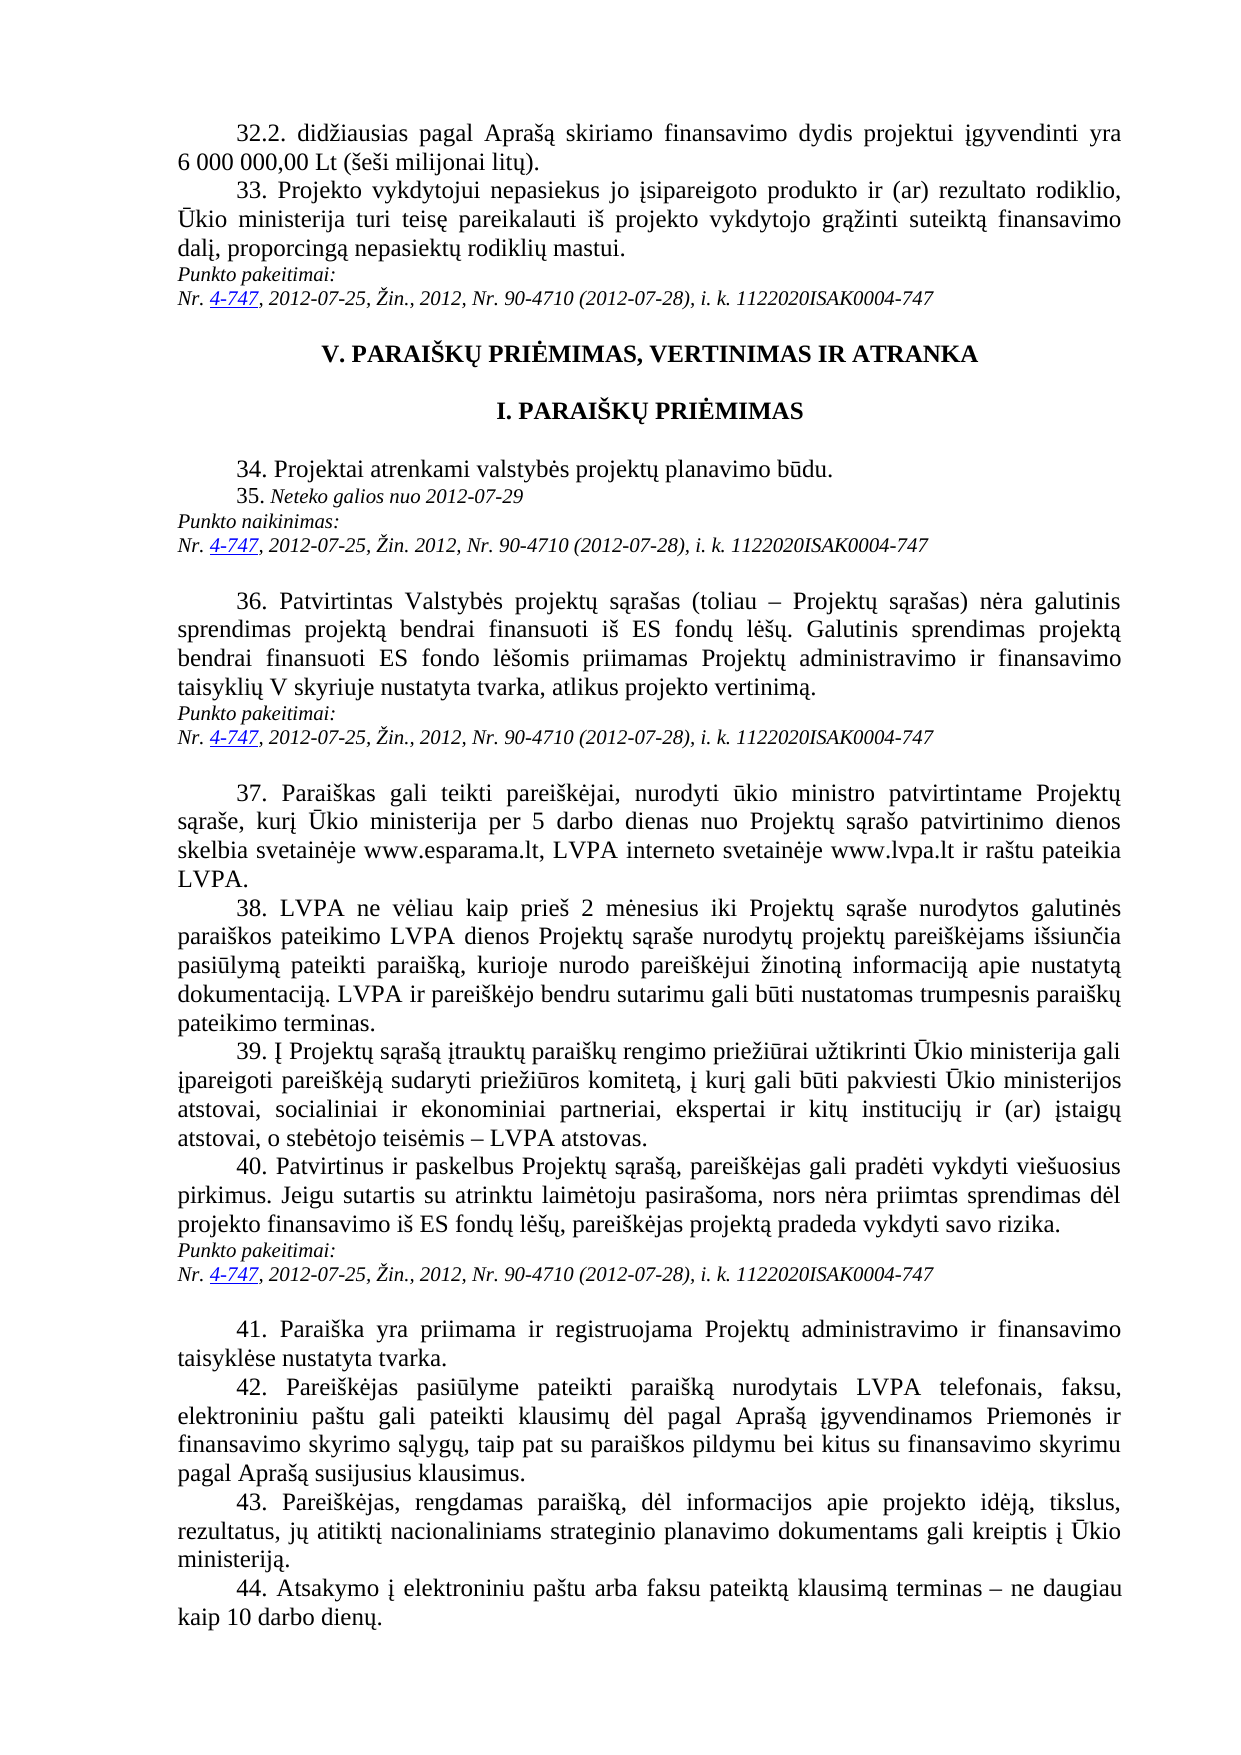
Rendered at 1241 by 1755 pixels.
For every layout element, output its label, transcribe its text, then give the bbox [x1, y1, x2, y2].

text Punkto pakeitimai: [177, 262, 1122, 286]
text Nr. 4-747, 2012-07-25, Žin. 2012, Nr. 90-4710 (2012-07-28), i. k. 1122020ISAK0004-747 [177, 533, 1122, 557]
text 43. Pareiškėjas, rengdamas paraišką, dėl informacijos apie projekto idėją, tikslus, rezultatus, jų atitiktį nacionaliniams strateginio planavimo dokumentams gali kreiptis į Ūkio ministeriją. [177, 1487, 1122, 1573]
text 32.2. didžiausias pagal Aprašą skiriamo finansavimo dydis projektui įgyvendinti yra 6 000 000,00 Lt (šeši milijonai litų). [177, 118, 1122, 176]
text 33. Projekto vykdytojui nepasiekus jo įsipareigoto produkto ir (ar) rezultato rodiklio, Ūkio ministerija turi teisę pareikalauti iš projekto vykdytojo grąžinti suteiktą finansavimo dalį, proporcingą nepasiektų rodiklių mastui. [177, 176, 1122, 262]
text Nr. 4-747, 2012-07-25, Žin., 2012, Nr. 90-4710 (2012-07-28), i. k. 1122020ISAK0004-747 [177, 286, 1122, 310]
text Punkto pakeitimai: [177, 1238, 1122, 1262]
text 36. Patvirtintas Valstybės projektų sąrašas (toliau – Projektų sąrašas) nėra galutinis sprendimas projektą bendrai finansuoti iš ES fondų lėšų. Galutinis sprendimas projektą bendrai finansuoti ES fondo lėšomis priimamas Projektų administravimo ir finansavimo taisyklių V skyriuje nustatyta tvarka, atlikus projekto vertinimą. [177, 586, 1122, 701]
text 42. Pareiškėjas pasiūlyme pateikti paraišką nurodytais LVPA telefonais, faksu, elektroniniu paštu gali pateikti klausimų dėl pagal Aprašą įgyvendinamos Priemonės ir finansavimo skyrimo sąlygų, taip pat su paraiškos pildymu bei kitus su finansavimo skyrimu pagal Aprašą susijusius klausimus. [177, 1372, 1122, 1487]
text Nr. 4-747, 2012-07-25, Žin., 2012, Nr. 90-4710 (2012-07-28), i. k. 1122020ISAK0004-747 [177, 1262, 1122, 1286]
text Nr. 4-747, 2012-07-25, Žin., 2012, Nr. 90-4710 (2012-07-28), i. k. 1122020ISAK0004-747 [177, 725, 1122, 749]
text 37. Paraiškas gali teikti pareiškėjai, nurodyti ūkio ministro patvirtintame Projektų sąraše, kurį Ūkio ministerija per 5 darbo dienas nuo Projektų sąrašo patvirtinimo dienos skelbia svetainėje www.esparama.lt, LVPA interneto svetainėje www.lvpa.lt ir raštu pateikia LVPA. [177, 778, 1122, 893]
text V. PARAIŠKŲ PRIĖMIMAS, VERTINIMAS IR ATRANKA [177, 339, 1122, 367]
text 40. Patvirtinus ir paskelbus Projektų sąrašą, pareiškėjas gali pradėti vykdyti viešuosius pirkimus. Jeigu sutartis su atrinktu laimėtoju pasirašoma, nors nėra priimtas sprendimas dėl projekto finansavimo iš ES fondų lėšų, pareiškėjas projektą pradeda vykdyti savo rizika. [177, 1151, 1122, 1238]
text Punkto pakeitimai: [177, 701, 1122, 725]
text 34. Projektai atrenkami valstybės projektų planavimo būdu. [177, 454, 1122, 482]
text 35. Neteko galios nuo 2012-07-29 [177, 482, 1122, 509]
text 38. LVPA ne vėliau kaip prieš 2 mėnesius iki Projektų sąraše nurodytos galutinės paraiškos pateikimo LVPA dienos Projektų sąraše nurodytų projektų pareiškėjams išsiunčia pasiūlymą pateikti paraišką, kurioje nurodo pareiškėjui žinotiną informaciją apie nustatytą dokumentaciją. LVPA ir pareiškėjo bendru sutarimu gali būti nustatomas trumpesnis paraiškų pateikimo terminas. [177, 893, 1122, 1036]
text Punkto naikinimas: [177, 509, 1122, 533]
text 39. Į Projektų sąrašą įtrauktų paraiškų rengimo priežiūrai užtikrinti Ūkio ministerija gali įpareigoti pareiškėją sudaryti priežiūros komitetą, į kurį gali būti pakviesti Ūkio ministerijos atstovai, socialiniai ir ekonominiai partneriai, ekspertai ir kitų institucijų ir (ar) įstaigų atstovai, o stebėtojo teisėmis – LVPA atstovas. [177, 1036, 1122, 1151]
text 44. Atsakymo į elektroniniu paštu arba faksu pateiktą klausimą terminas – ne daugiau kaip 10 darbo dienų. [177, 1573, 1122, 1631]
text 41. Paraiška yra priimama ir registruojama Projektų administravimo ir finansavimo taisyklėse nustatyta tvarka. [177, 1314, 1122, 1372]
text I. PARAIŠKŲ PRIĖMIMAS [177, 396, 1122, 425]
